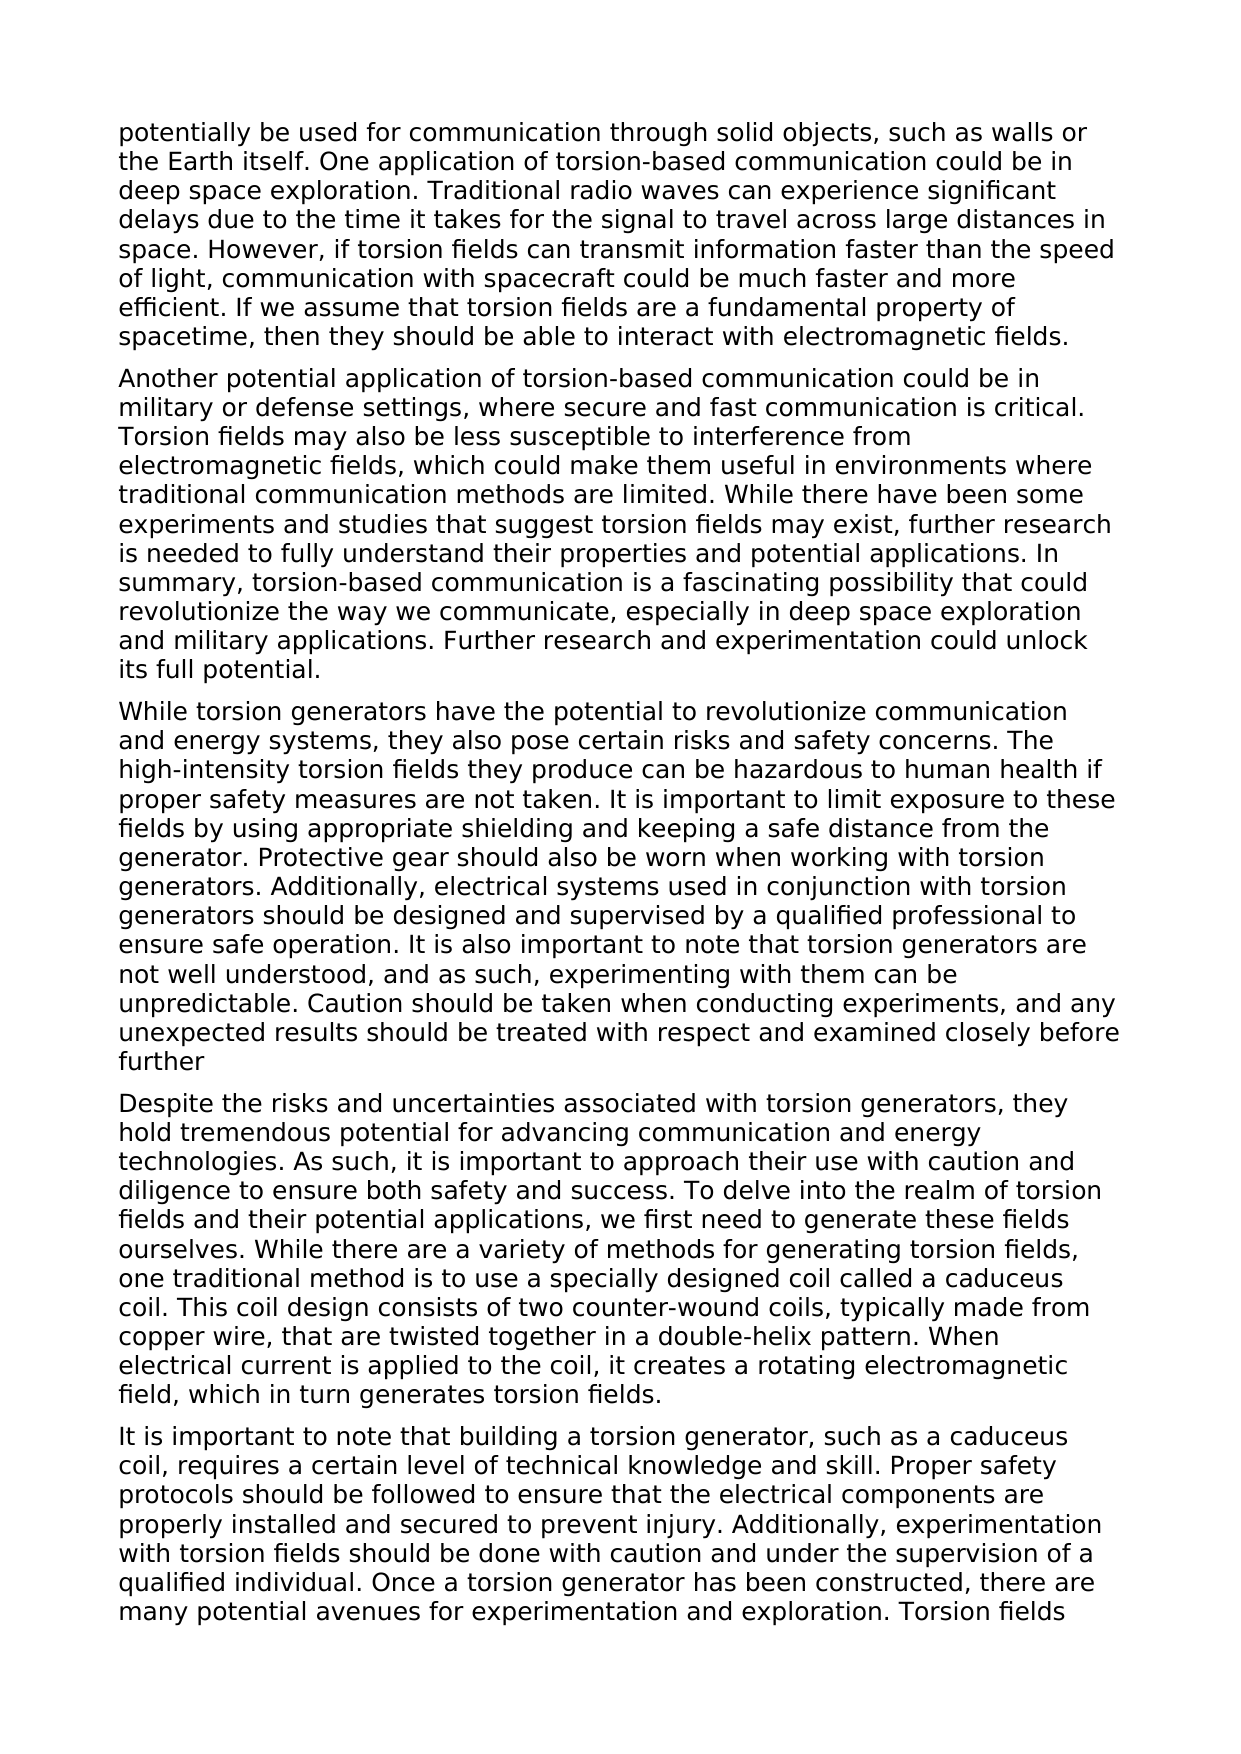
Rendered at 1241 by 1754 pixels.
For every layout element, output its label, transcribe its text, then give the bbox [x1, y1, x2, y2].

text Another potential application of torsion-based communication could be in military or defense settings, where secure and fast communication is critical. Torsion fields may also be less susceptible to interference from electromagnetic fields, which could make them useful in environments where traditional communication methods are limited. While there have been some experiments and studies that suggest torsion fields may exist, further research is needed to fully understand their properties and potential applications. In summary, torsion-based communication is a fascinating possibility that could revolutionize the way we communicate, especially in deep space exploration and military applications. Further research and experimentation could unlock its full potential. [118, 364, 1122, 685]
text Despite the risks and uncertainties associated with torsion generators, they hold tremendous potential for advancing communication and energy technologies. As such, it is important to approach their use with caution and diligence to ensure both safety and success. To delve into the realm of torsion fields and their potential applications, we first need to generate these fields ourselves. While there are a variety of methods for generating torsion fields, one traditional method is to use a specially designed coil called a caduceus coil. This coil design consists of two counter-wound coils, typically made from copper wire, that are twisted together in a double-helix pattern. When electrical current is applied to the coil, it creates a rotating electromagnetic field, which in turn generates torsion fields. [118, 1089, 1122, 1410]
text While torsion generators have the potential to revolutionize communication and energy systems, they also pose certain risks and safety concerns. The high-intensity torsion fields they produce can be hazardous to human health if proper safety measures are not taken. It is important to limit exposure to these fields by using appropriate shielding and keeping a safe distance from the generator. Protective gear should also be worn when working with torsion generators. Additionally, electrical systems used in conjunction with torsion generators should be designed and supervised by a qualified professional to ensure safe operation. It is also important to note that torsion generators are not well understood, and as such, experimenting with them can be unpredictable. Caution should be taken when conducting experiments, and any unexpected results should be treated with respect and examined closely before further [118, 697, 1122, 1076]
text It is important to note that building a torsion generator, such as a caduceus coil, requires a certain level of technical knowledge and skill. Proper safety protocols should be followed to ensure that the electrical components are properly installed and secured to prevent injury. Additionally, experimentation with torsion fields should be done with caution and under the supervision of a qualified individual. Once a torsion generator has been constructed, there are many potential avenues for experimentation and exploration. Torsion fields [118, 1422, 1122, 1626]
text potentially be used for communication through solid objects, such as walls or the Earth itself. One application of torsion-based communication could be in deep space exploration. Traditional radio waves can experience significant delays due to the time it takes for the signal to travel across large distances in space. However, if torsion fields can transmit information faster than the speed of light, communication with spacecraft could be much faster and more efficient. If we assume that torsion fields are a fundamental property of spacetime, then they should be able to interact with electromagnetic fields. [118, 118, 1122, 351]
